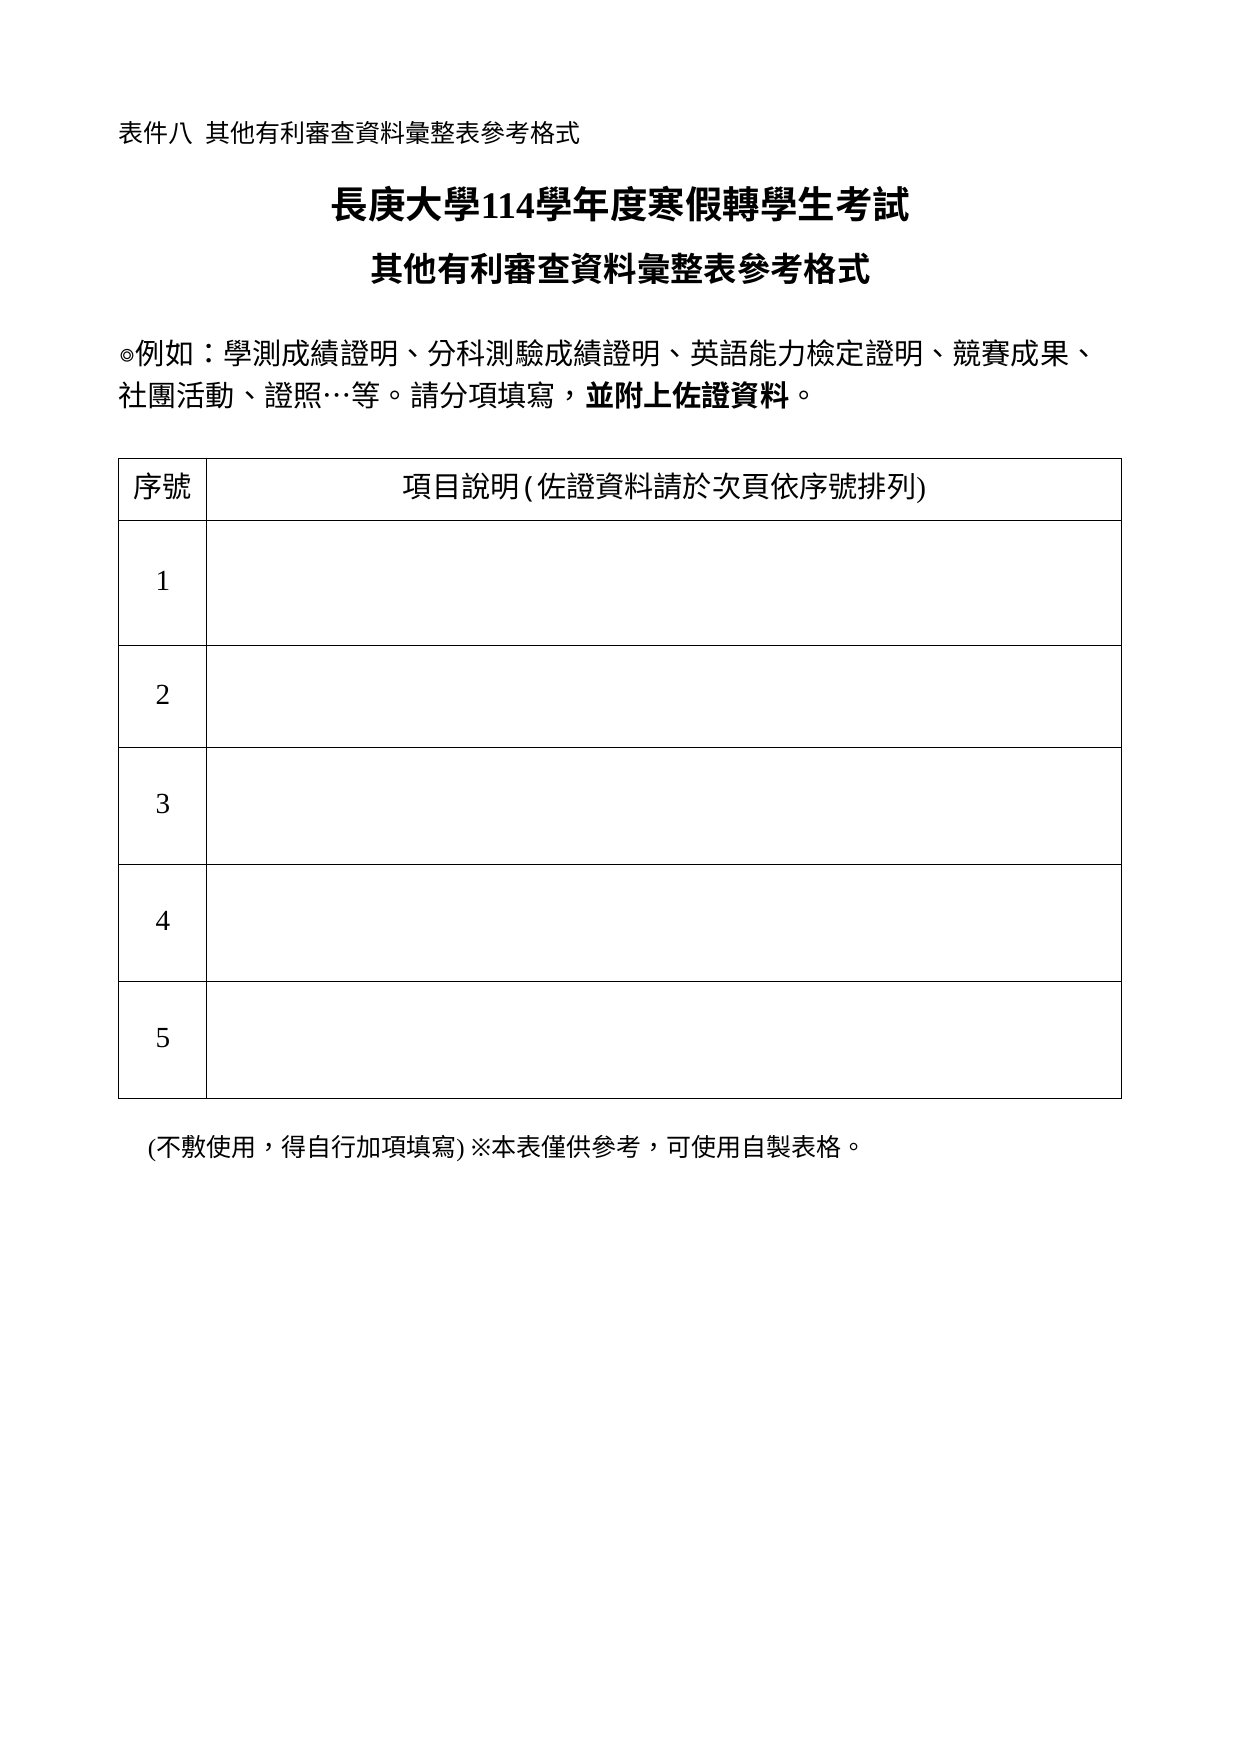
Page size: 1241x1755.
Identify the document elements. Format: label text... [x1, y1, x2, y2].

text 其他有利審查資料彙整表參考格式 [118, 248, 1122, 289]
table_header 序號 [119, 459, 206, 520]
table_cell 5 [119, 982, 206, 1098]
text ◎例如：學測成績證明、分科測驗成績證明、英語能力檢定證明、競賽成果、社團活動、證照…等。請分項填寫，並附上佐證資料。 [118, 331, 1122, 414]
table_cell [207, 646, 1121, 747]
table_cell [207, 748, 1121, 864]
table_cell [207, 982, 1121, 1098]
table_header 項目說明(佐證資料請於次頁依序號排列) [207, 459, 1121, 520]
table_cell 4 [119, 865, 206, 981]
text 長庚大學114學年度寒假轉學生考試 [118, 175, 1122, 229]
table_cell 1 [119, 521, 206, 645]
text (不敷使用，得自行加項填寫) ※本表僅供參考，可使用自製表格。 [148, 1127, 1122, 1164]
table_cell [207, 521, 1121, 645]
table_cell 2 [119, 646, 206, 747]
table_cell 3 [119, 748, 206, 864]
subtitle 表件八 其他有利審查資料彙整表參考格式 [118, 114, 1122, 150]
table_cell [207, 865, 1121, 981]
